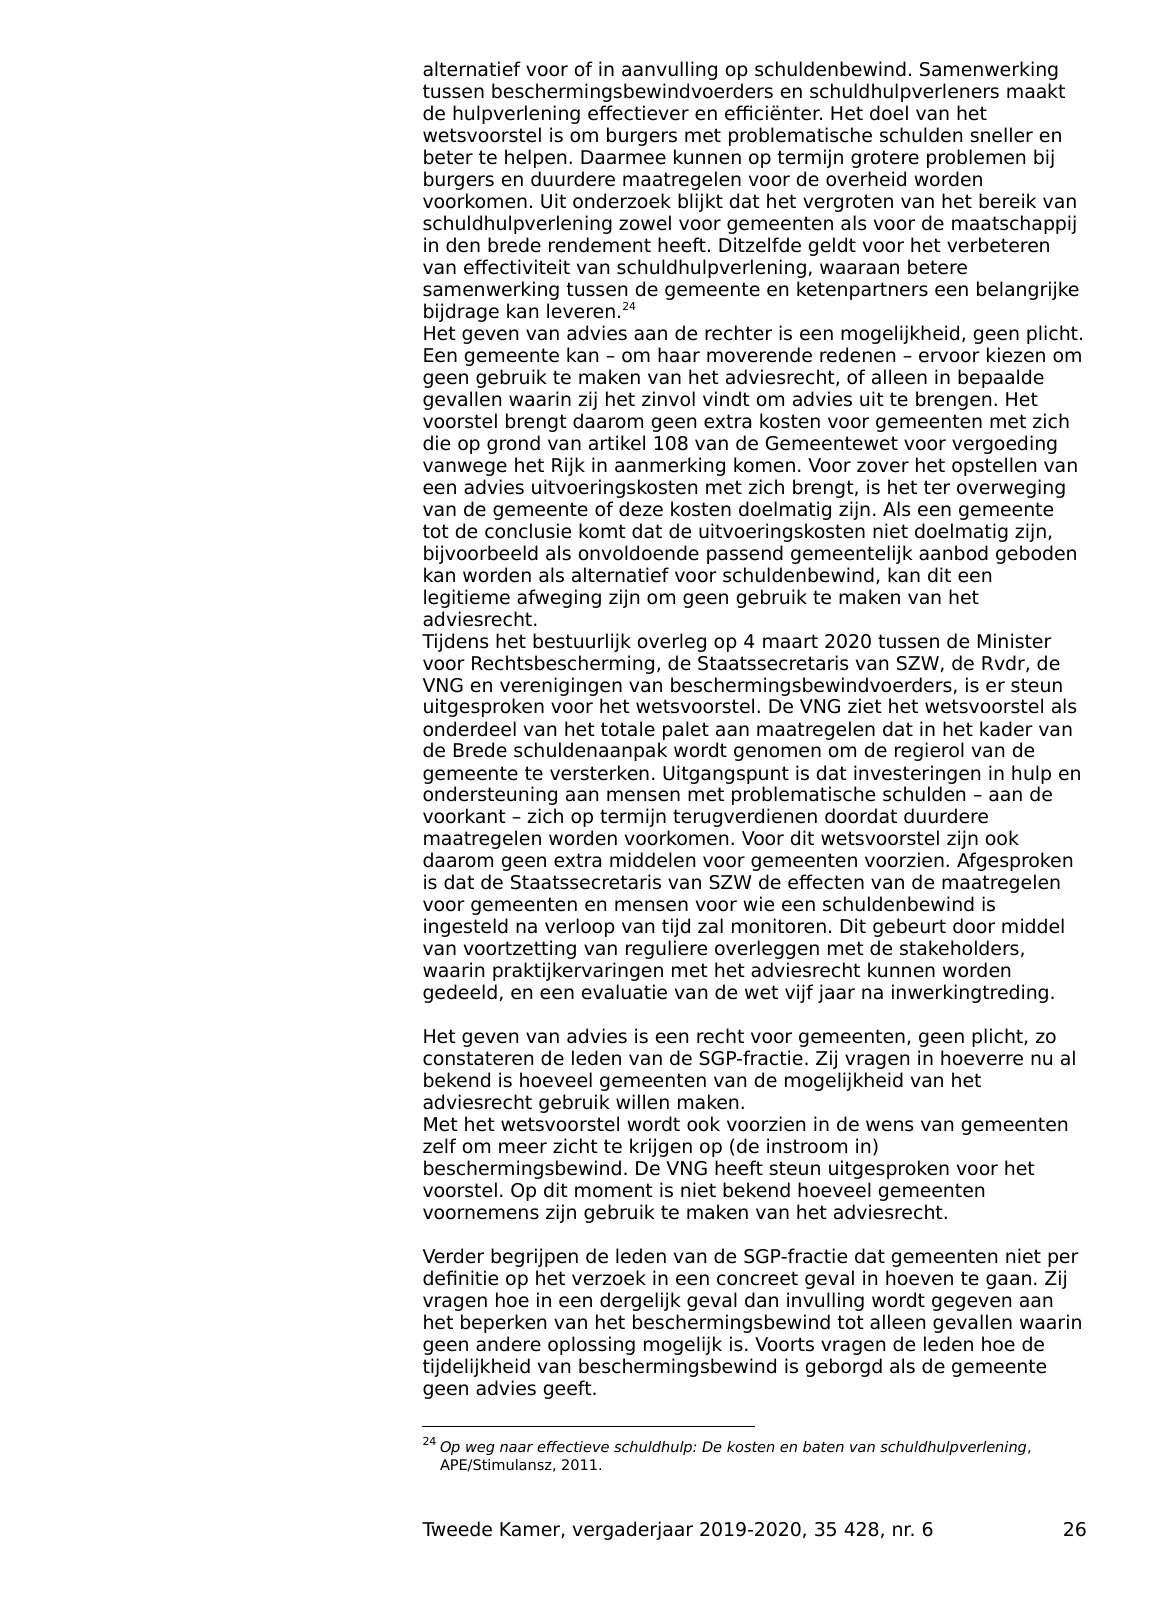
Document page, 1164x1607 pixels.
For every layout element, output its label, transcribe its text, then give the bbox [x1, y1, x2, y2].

text Verder begrijpen de leden van de SGP-fractie dat gemeenten niet per definitie op het verzoek in een concreet geval in hoeven te gaan. Zij vragen hoe in een dergelijk geval dan invulling wordt gegeven aan het beperken van het beschermingsbewind tot alleen gevallen waarin geen andere oplossing mogelijk is. Voorts vragen de leden hoe de tijdelijkheid van beschermingsbewind is geborgd als de gemeente geen advies geeft. [422, 1246, 1087, 1400]
text Het geven van advies aan de rechter is een mogelijkheid, geen plicht. Een gemeente kan – om haar moverende redenen – ervoor kiezen om geen gebruik te maken van het adviesrecht, of alleen in bepaalde gevallen waarin zij het zinvol vindt om advies uit te brengen. Het voorstel brengt daarom geen extra kosten voor gemeenten met zich die op grond van artikel 108 van de Gemeentewet voor vergoeding vanwege het Rijk in aanmerking komen. Voor zover het opstellen van een advies uitvoeringskosten met zich brengt, is het ter overweging van de gemeente of deze kosten doelmatig zijn. Als een gemeente tot de conclusie komt dat de uitvoeringskosten niet doelmatig zijn, bijvoorbeeld als onvoldoende passend gemeentelijk aanbod geboden kan worden als alternatief voor schuldenbewind, kan dit een legitieme afweging zijn om geen gebruik te maken van het adviesrecht. [422, 323, 1087, 631]
text alternatief voor of in aanvulling op schuldenbewind. Samenwerking tussen beschermingsbewindvoerders en schuldhulpverleners maakt de hulpverlening effectiever en efficiënter. Het doel van het wetsvoorstel is om burgers met problematische schulden sneller en beter te helpen. Daarmee kunnen op termijn grotere problemen bij burgers en duurdere maatregelen voor de overheid worden voorkomen. Uit onderzoek blijkt dat het vergroten van het bereik van schuldhulpverlening zowel voor gemeenten als voor de maatschappij in den brede rendement heeft. Ditzelfde geldt voor het verbeteren van effectiviteit van schuldhulpverlening, waaraan betere samenwerking tussen de gemeente en ketenpartners een belangrijke bijdrage kan leveren. [422, 59, 1087, 323]
text Met het wetsvoorstel wordt ook voorzien in de wens van gemeenten zelf om meer zicht te krijgen op (de instroom in) beschermingsbewind. De VNG heeft steun uitgesproken voor het voorstel. Op dit moment is niet bekend hoeveel gemeenten voornemens zijn gebruik te maken van het adviesrecht. [422, 1114, 1087, 1224]
text Het geven van advies is een recht voor gemeenten, geen plicht, zo constateren de leden van de SGP-fractie. Zij vragen in hoeverre nu al bekend is hoeveel gemeenten van de mogelijkheid van het adviesrecht gebruik willen maken. [422, 1026, 1087, 1114]
text Tijdens het bestuurlijk overleg op 4 maart 2020 tussen de Minister voor Rechtsbescherming, de Staatssecretaris van SZW, de Rvdr, de VNG en verenigingen van beschermingsbewindvoerders, is er steun uitgesproken voor het wetsvoorstel. De VNG ziet het wetsvoorstel als onderdeel van het totale palet aan maatregelen dat in het kader van de Brede schuldenaanpak wordt genomen om de regierol van de gemeente te versterken. Uitgangspunt is dat investeringen in hulp en ondersteuning aan mensen met problematische schulden – aan de voorkant – zich op termijn terugverdienen doordat duurdere maatregelen worden voorkomen. Voor dit wetsvoorstel zijn ook daarom geen extra middelen voor gemeenten voorzien. Afgesproken is dat de Staatssecretaris van SZW de effecten van de maatregelen voor gemeenten en mensen voor wie een schuldenbewind is ingesteld na verloop van tijd zal monitoren. Dit gebeurt door middel van voortzetting van reguliere overleggen met de stakeholders, waarin praktijkervaringen met het adviesrecht kunnen worden gedeeld, en een evaluatie van de wet vijf jaar na inwerkingtreding. [422, 631, 1087, 1004]
text Op weg naar effectieve schuldhulp: De kosten en baten van schuldhulpverlening, APE/Stimulansz, 2011. [422, 1435, 1087, 1474]
